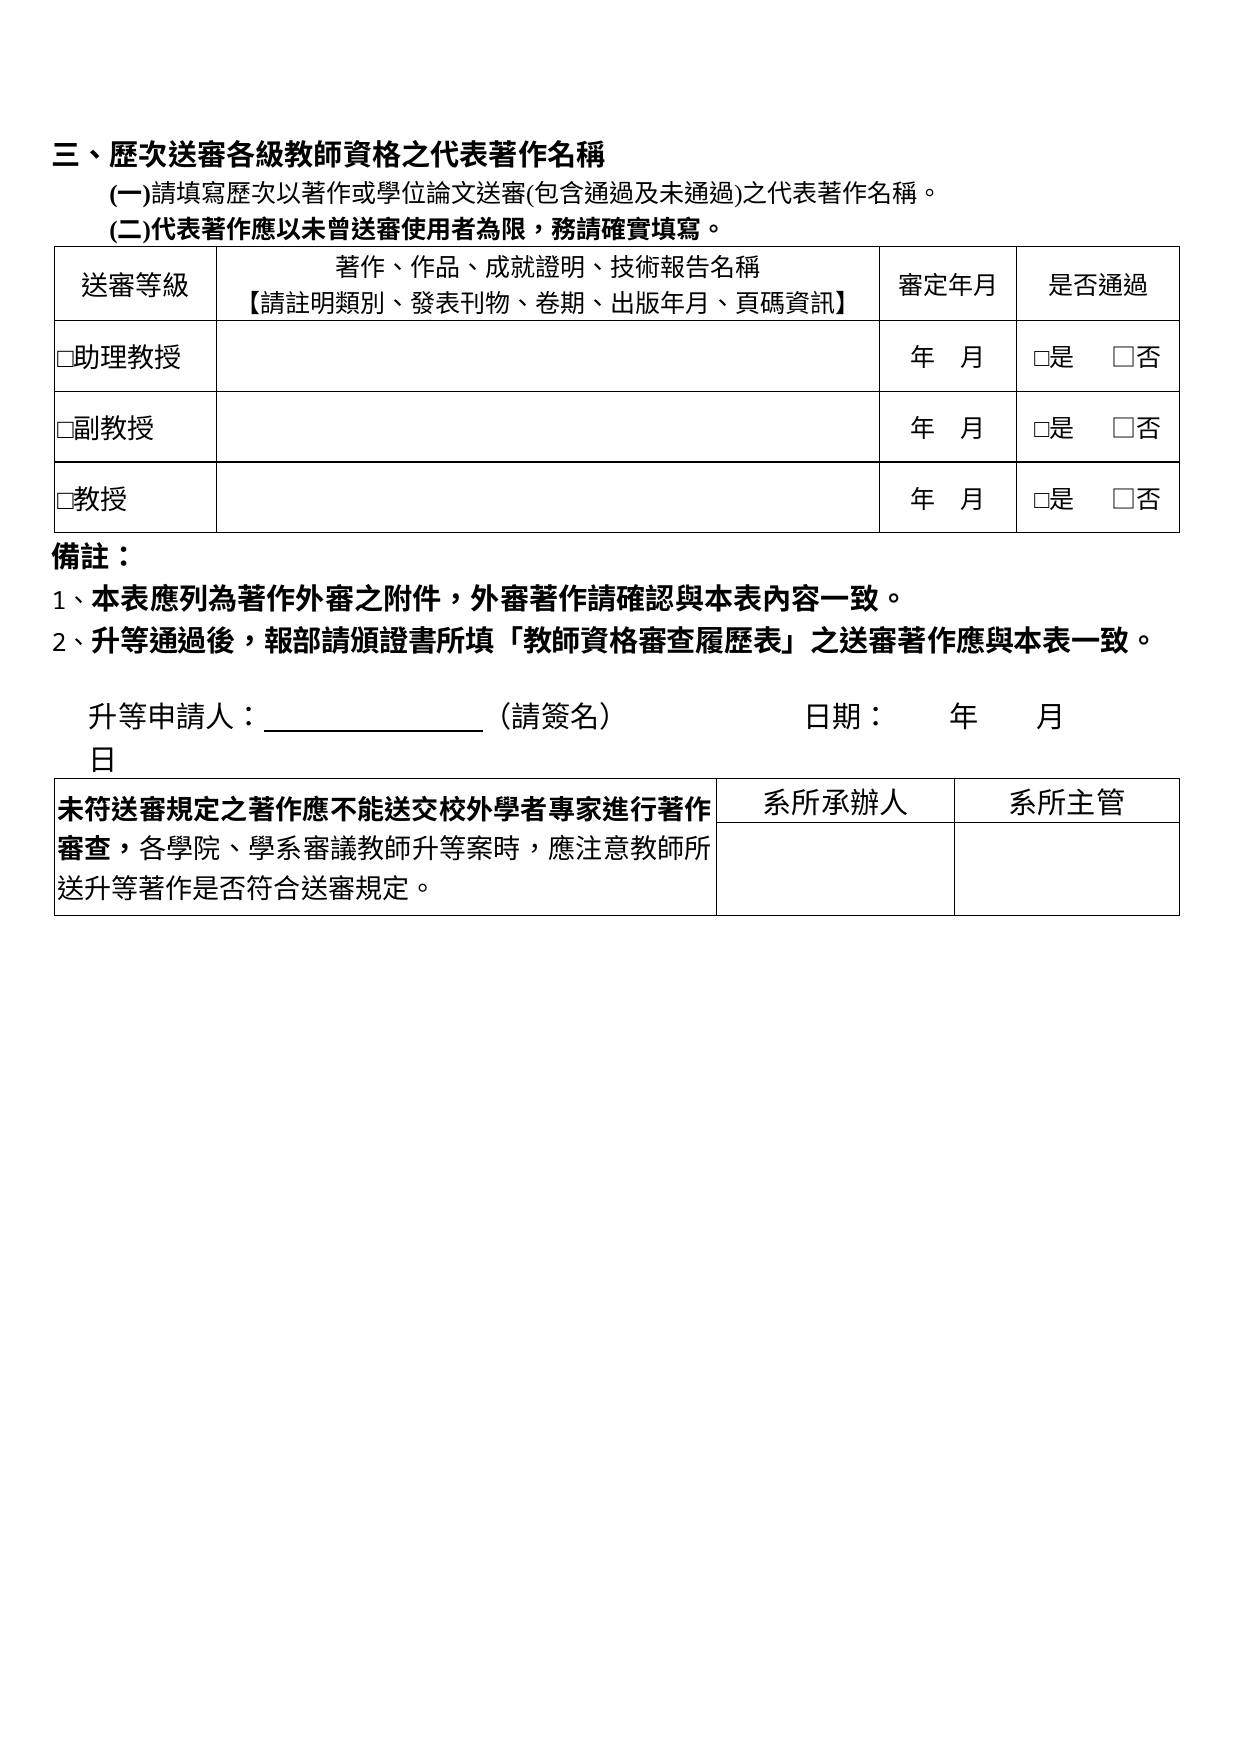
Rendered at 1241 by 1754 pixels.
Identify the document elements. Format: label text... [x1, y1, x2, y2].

text 三、歷次送審各級教師資格之代表著作名稱 [51, 131, 1191, 174]
table_header 系所主管 [955, 779, 1179, 822]
text 升等申請人： （請簽名） 日期： 年 月 日 [89, 694, 1152, 778]
table_cell [955, 823, 1179, 915]
table_cell □助理教授 [55, 321, 216, 391]
table_cell □是 □否 [1017, 463, 1179, 532]
list 本表應列為著作外審之附件，外審著作請確認與本表內容一致。 [51, 576, 1152, 618]
table_cell [217, 321, 879, 391]
table_cell □教授 [55, 463, 216, 532]
table_cell 年 月 [880, 392, 1016, 461]
table_header 系所承辦人 [717, 779, 954, 822]
table_cell □副教授 [55, 392, 216, 461]
table_header 審定年月 [880, 247, 1016, 320]
table_header 著作、作品、成就證明、技術報告名稱 【請註明類別、發表刊物、卷期、出版年月、頁碼資訊】 [217, 247, 879, 320]
table_cell □是 □否 [1017, 392, 1179, 461]
table_header 是否通過 [1017, 247, 1179, 320]
table_cell 年 月 [880, 321, 1016, 391]
table_cell □是 □否 [1017, 321, 1179, 391]
list 升等通過後，報部請頒證書所填「教師資格審查履歷表」之送審著作應與本表一致。 [51, 618, 1152, 660]
text 備註： [51, 533, 1191, 576]
table_cell [217, 392, 879, 461]
table_header 送審等級 [55, 247, 216, 320]
table_header 未符送審規定之著作應不能送交校外學者專家進行著作審查，各學院、學系審議教師升等案時，應注意教師所送升等著作是否符合送審規定。 [55, 779, 716, 915]
text (二)代表著作應以未曾送審使用者為限，務請確實填寫。 [109, 210, 1191, 246]
table_cell [717, 823, 954, 915]
table_cell 年 月 [880, 463, 1016, 532]
table_cell [217, 463, 879, 532]
text (一)請填寫歷次以著作或學位論文送審(包含通過及未通過)之代表著作名稱。 [109, 174, 1191, 210]
